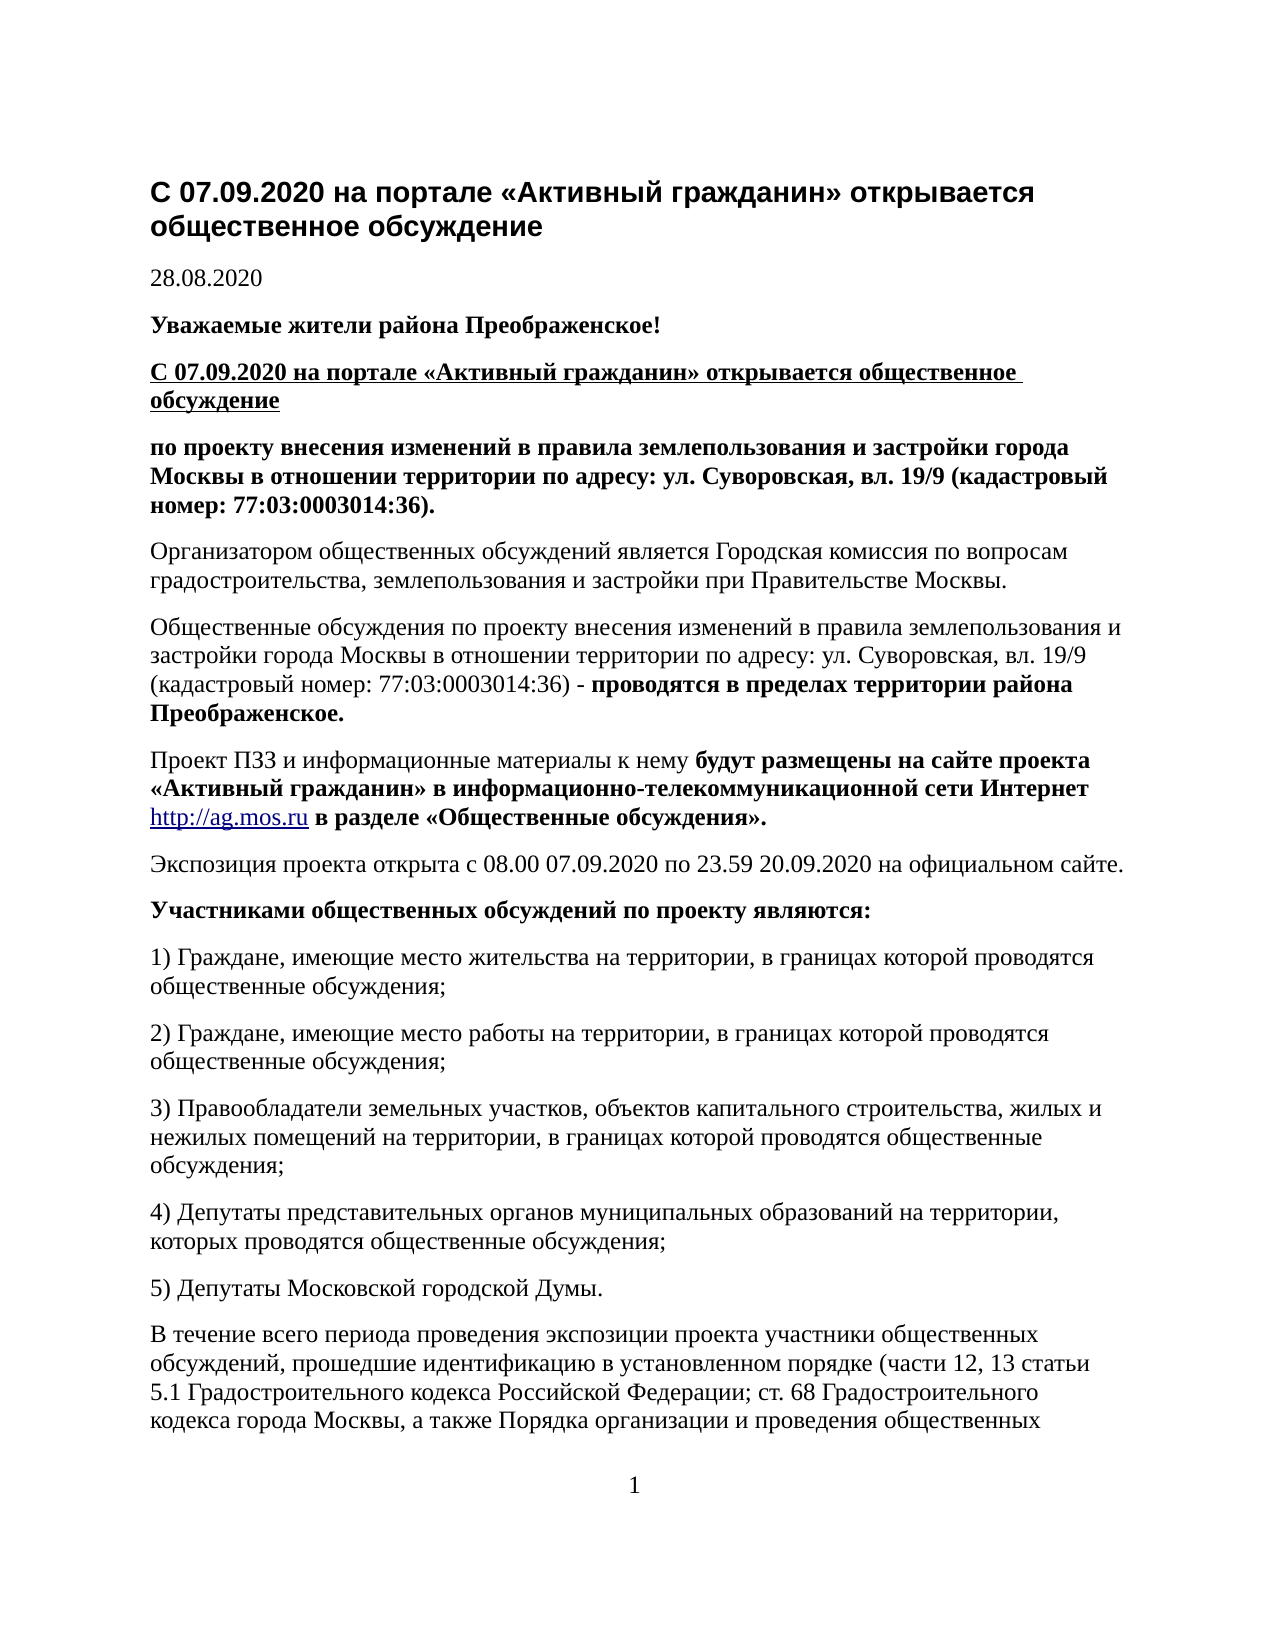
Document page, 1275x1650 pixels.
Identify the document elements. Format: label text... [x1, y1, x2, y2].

text 28.08.2020 [150, 263, 1125, 292]
text 5) Депутаты Московской городской Думы. [150, 1273, 1125, 1301]
text по проекту внесения изменений в правила землепользования и застройки города Москвы в отношении территории по адресу: ул. Суворовская, вл. 19/9 (кадастровый номер: 77:03:0003014:36). [150, 432, 1125, 518]
text Участниками общественных обсуждений по проекту являются: [150, 896, 1125, 924]
text Экспозиция проекта открыта с 08.00 07.09.2020 по 23.59 20.09.2020 на официальном сайте. [150, 849, 1125, 878]
text Уважаемые жители района Преображенское! [150, 310, 1125, 339]
text Общественные обсуждения по проекту внесения изменений в правила землепользования и застройки города Москвы в отношении территории по адресу: ул. Суворовская, вл. 19/9 (кадастровый номер: 77:03:0003014:36) - проводятся в пределах территории района Преображенское. [150, 612, 1125, 727]
text 4) Депутаты представительных органов муниципальных образований на территории, которых проводятся общественные обсуждения; [150, 1197, 1125, 1255]
text 3) Правообладатели земельных участков, объектов капитального строительства, жилых и нежилых помещений на территории, в границах которой проводятся общественные обсуждения; [150, 1093, 1125, 1179]
subtitle С 07.09.2020 на портале «Активный гражданин» открывается общественное обсуждение [150, 175, 1125, 242]
text С 07.09.2020 на портале «Активный гражданин» открывается общественное обсуждение [150, 357, 1125, 414]
text Проект ПЗЗ и информационные материалы к нему будут размещены на сайте проекта «Активный гражданин» в информационно-телекоммуникационной сети Интернет http://ag.mos.ru в разделе «Общественные обсуждения». [150, 745, 1125, 831]
text 1) Граждане, имеющие место жительства на территории, в границах которой проводятся общественные обсуждения; [150, 942, 1125, 1000]
text В течение всего периода проведения экспозиции проекта участники общественных обсуждений, прошедшие идентификацию в установленном порядке (части 12, 13 статьи 5.1 Градостроительного кодекса Российской Федерации; ст. 68 Градостроительного кодекса города Москвы, а также Порядка организации и проведения общественных [150, 1319, 1125, 1434]
text Организатором общественных обсуждений является Городская комиссия по вопросам градостроительства, землепользования и застройки при Правительстве Москвы. [150, 536, 1125, 594]
text 2) Граждане, имеющие место работы на территории, в границах которой проводятся общественные обсуждения; [150, 1018, 1125, 1075]
